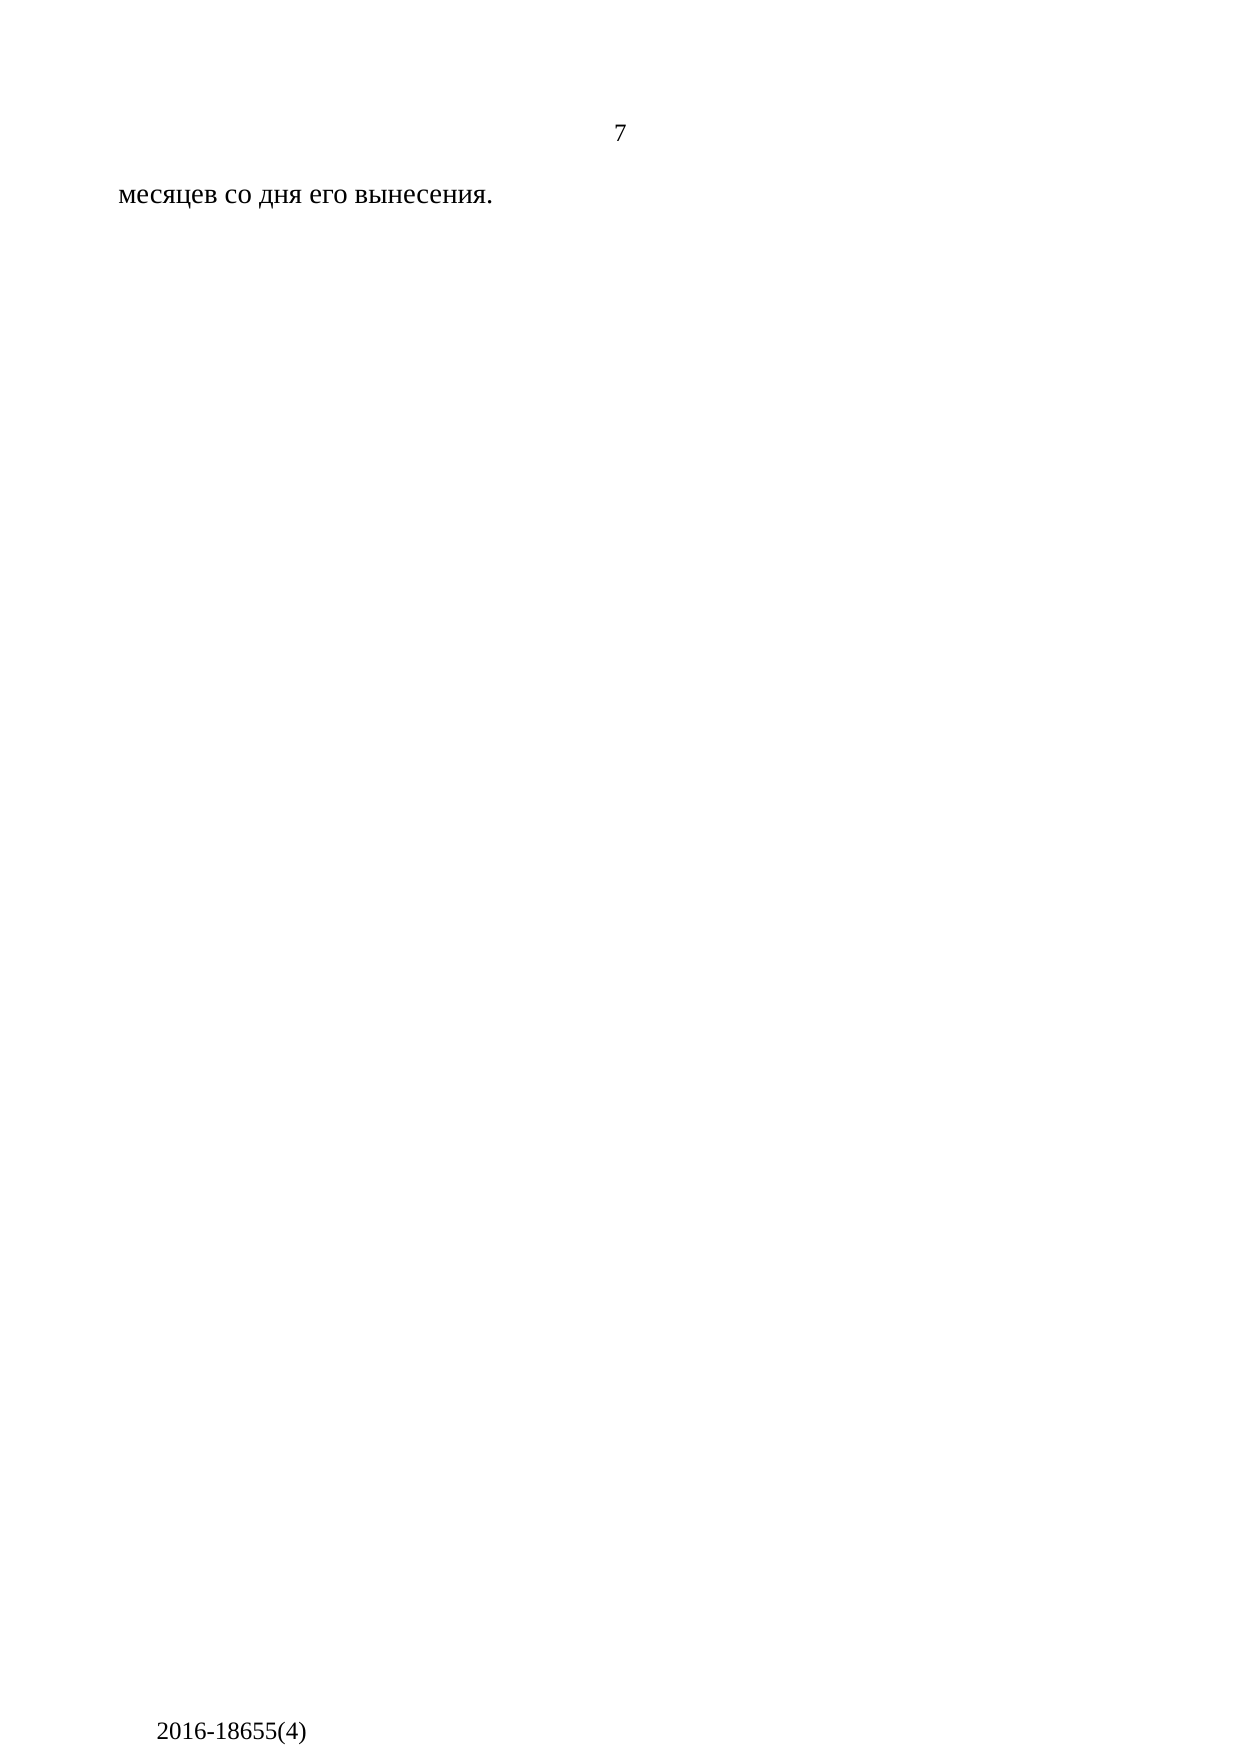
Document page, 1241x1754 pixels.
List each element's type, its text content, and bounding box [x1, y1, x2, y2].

text месяцев со дня его вынесения. [118, 176, 1122, 209]
